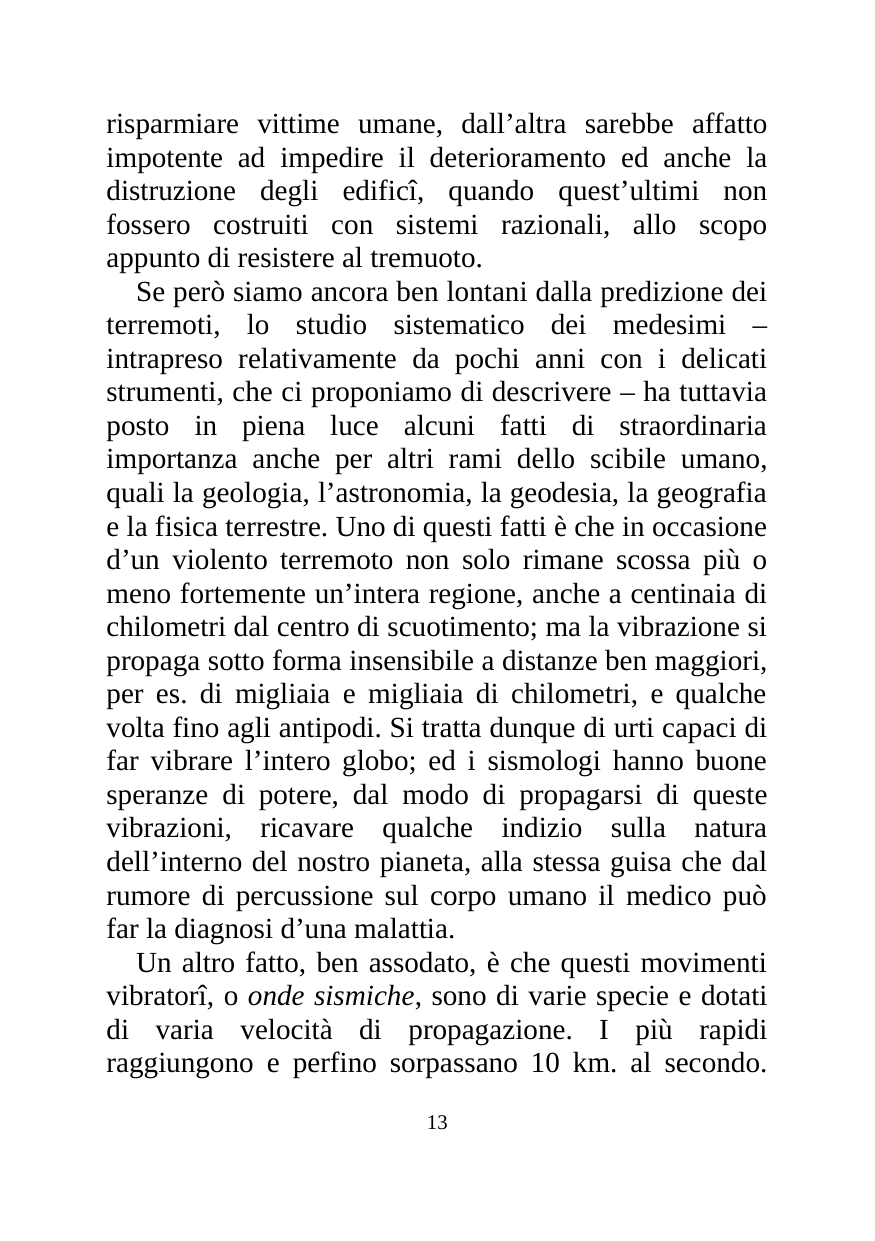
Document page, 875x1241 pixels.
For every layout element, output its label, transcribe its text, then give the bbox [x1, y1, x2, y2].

text risparmiare vittime umane, dall’altra sarebbe affatto impotente ad impedire il deterioramento ed anche la distruzione degli edificî, quando quest’ultimi non fossero costruiti con sistemi razionali, allo scopo appunto di resistere al tremuoto. [106, 106, 768, 274]
text Se però siamo ancora ben lontani dalla predizione dei terremoti, lo studio sistematico dei medesimi – intrapreso relativamente da pochi anni con i delicati strumenti, che ci proponiamo di descrivere – ha tuttavia posto in piena luce alcuni fatti di straordinaria importanza anche per altri rami dello scibile umano, quali la geologia, l’astronomia, la geodesia, la geografia e la fisica terrestre. Uno di questi fatti è che in occasione d’un violento terremoto non solo rimane scossa più o meno fortemente un’intera regione, anche a centinaia di chilometri dal centro di scuotimento; ma la vibrazione si propaga sotto forma insensibile a distanze ben maggiori, per es. di migliaia e migliaia di chilometri, e qualche volta fino agli antipodi. Si tratta dunque di urti capaci di far vibrare l’intero globo; ed i sismologi hanno buone speranze di potere, dal modo di propagarsi di queste vibrazioni, ricavare qualche indizio sulla natura dell’interno del nostro pianeta, alla stessa guisa che dal rumore di percussione sul corpo umano il medico può far la diagnosi d’una malattia. [106, 274, 768, 945]
text Un altro fatto, ben assodato, è che questi movimenti vibratorî, o onde sismiche, sono di varie specie e dotati di varia velocità di propagazione. I più rapidi raggiungono e perfino sorpassano 10 km. al secondo. [106, 945, 768, 1079]
